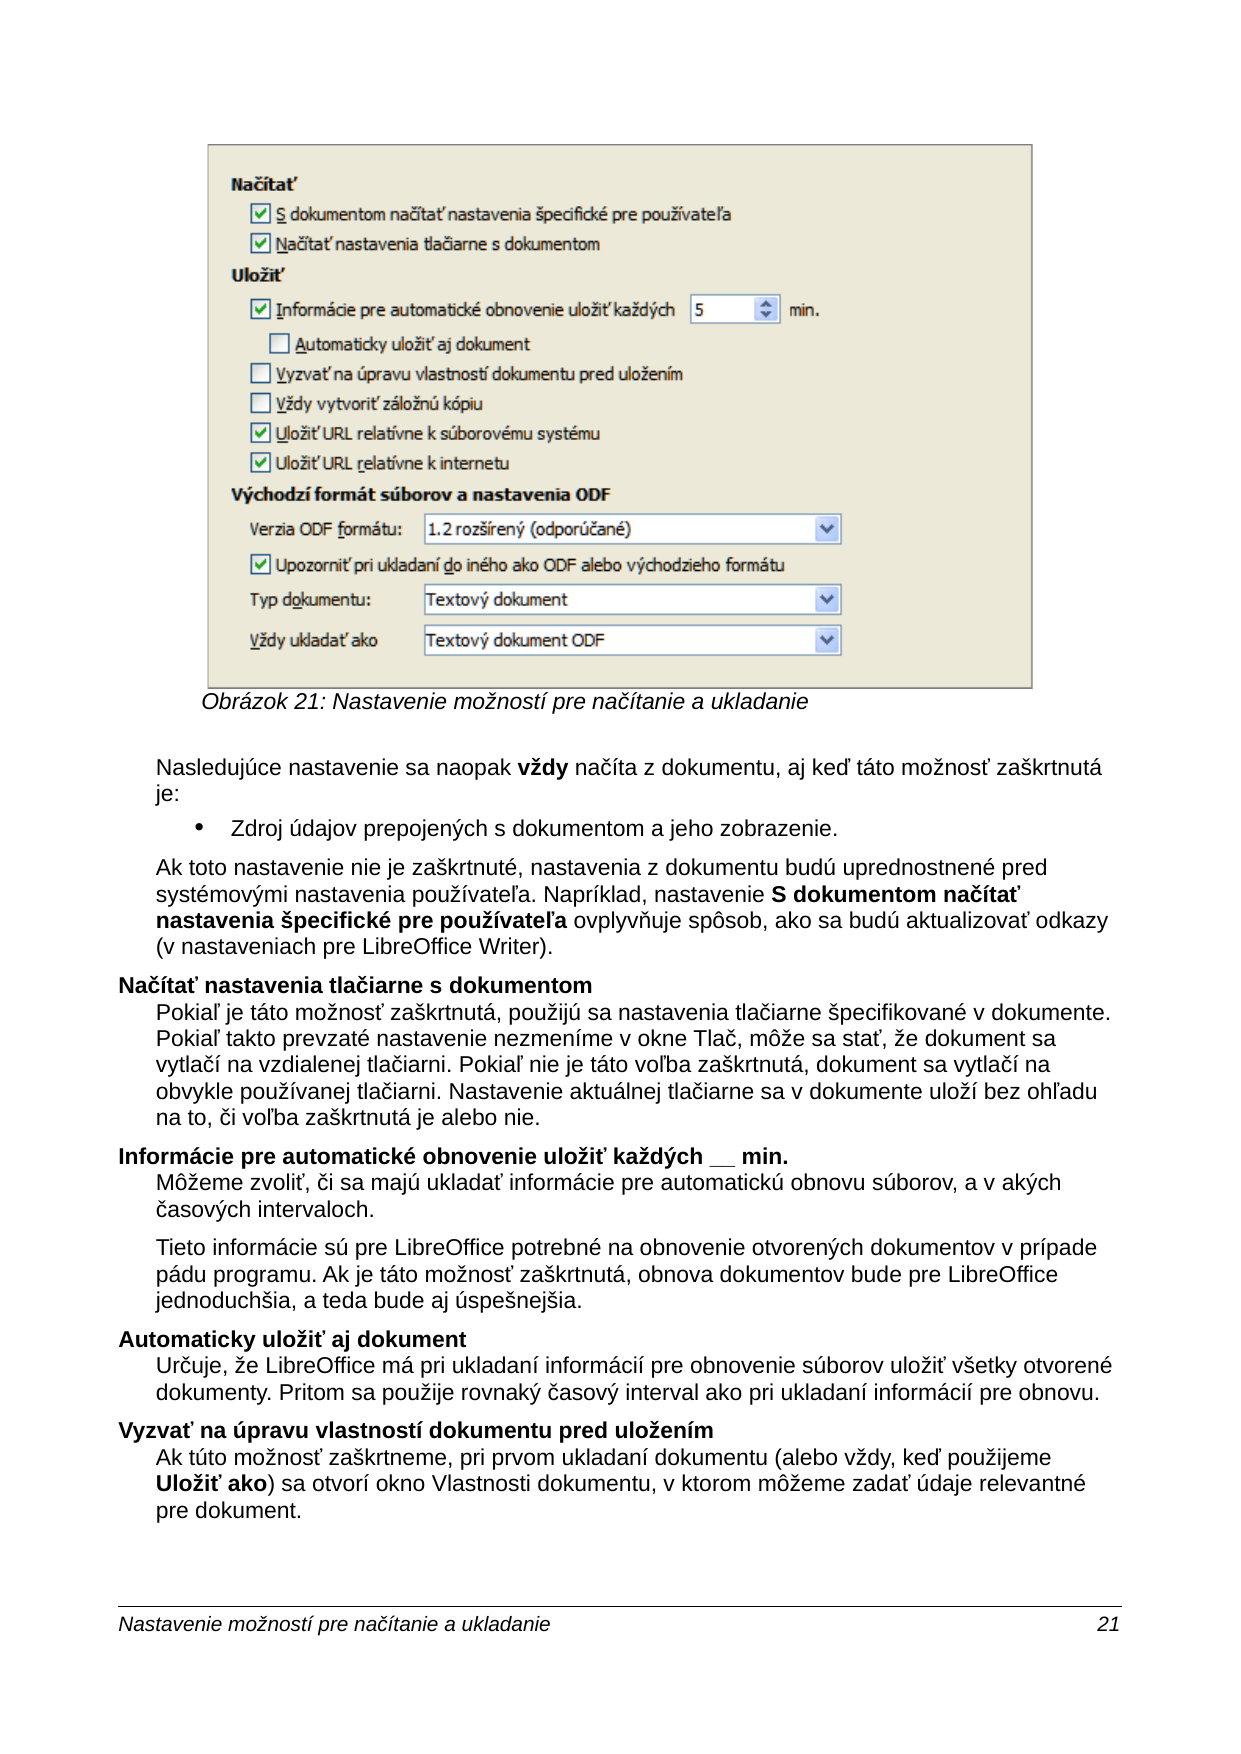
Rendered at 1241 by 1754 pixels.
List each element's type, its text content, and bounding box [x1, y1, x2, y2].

list Nasledujúce nastavenie sa naopak vždy načíta z dokumentu, aj keď táto možnosť zaškrtnutá je: [156, 753, 1122, 806]
text Načítať nastavenia tlačiarne s dokumentom [118, 972, 1122, 998]
picture [207, 144, 1033, 689]
text Môžeme zvoliť, či sa majú ukladať informácie pre automatickú obnovu súborov, a v akých časových intervaloch. [156, 1169, 1122, 1222]
text Pokiaľ je táto možnosť zaškrtnutá, použijú sa nastavenia tlačiarne špecifikované v dokumente. Pokiaľ takto prevzaté nastavenie nezmeníme v okne Tlač, môže sa stať, že dokument sa vytlačí na vzdialenej tlačiarni. Pokiaľ nie je táto voľba zaškrtnutá, dokument sa vytlačí na obvykle používanej tlačiarni. Nastavenie aktuálnej tlačiarne sa v dokumente uloží bez ohľadu na to, či voľba zaškrtnutá je alebo nie. [156, 998, 1122, 1130]
text Informácie pre automatické obnovenie uložiť každých __ min. [118, 1143, 1122, 1169]
text Ak túto možnosť zaškrtneme, pri prvom ukladaní dokumentu (alebo vždy, keď použijeme Uložiť ako) sa otvorí okno Vlastnosti dokumentu, v ktorom môžeme zadať údaje relevantné pre dokument. [156, 1444, 1122, 1523]
text Vyzvať na úpravu vlastností dokumentu pred uložením [118, 1417, 1122, 1444]
text Obrázok 21: Nastavenie možností pre načítanie a ukladanie [201, 151, 1039, 715]
text Automaticky uložiť aj dokument [118, 1326, 1122, 1352]
text Tieto informácie sú pre LibreOffice potrebné na obnovenie otvorených dokumentov v prípade pádu programu. Ak je táto možnosť zaškrtnutá, obnova dokumentov bude pre LibreOffice jednoduchšia, a teda bude aj úspešnejšia. [156, 1234, 1122, 1313]
list Zdroj údajov prepojených s dokumentom a jeho zobrazenie. [192, 813, 1122, 842]
text Ak toto nastavenie nie je zaškrtnuté, nastavenia z dokumentu budú uprednostnené pred systémovými nastavenia používateľa. Napríklad, nastavenie S dokumentom načítať nastavenia špecifické pre používateľa ovplyvňuje spôsob, ako sa budú aktualizovať odkazy (v nastaveniach pre LibreOffice Writer). [156, 854, 1122, 960]
text Určuje, že LibreOffice má pri ukladaní informácií pre obnovenie súborov uložiť všetky otvorené dokumenty. Pritom sa použije rovnaký časový interval ako pri ukladaní informácií pre obnovu. [156, 1352, 1122, 1405]
